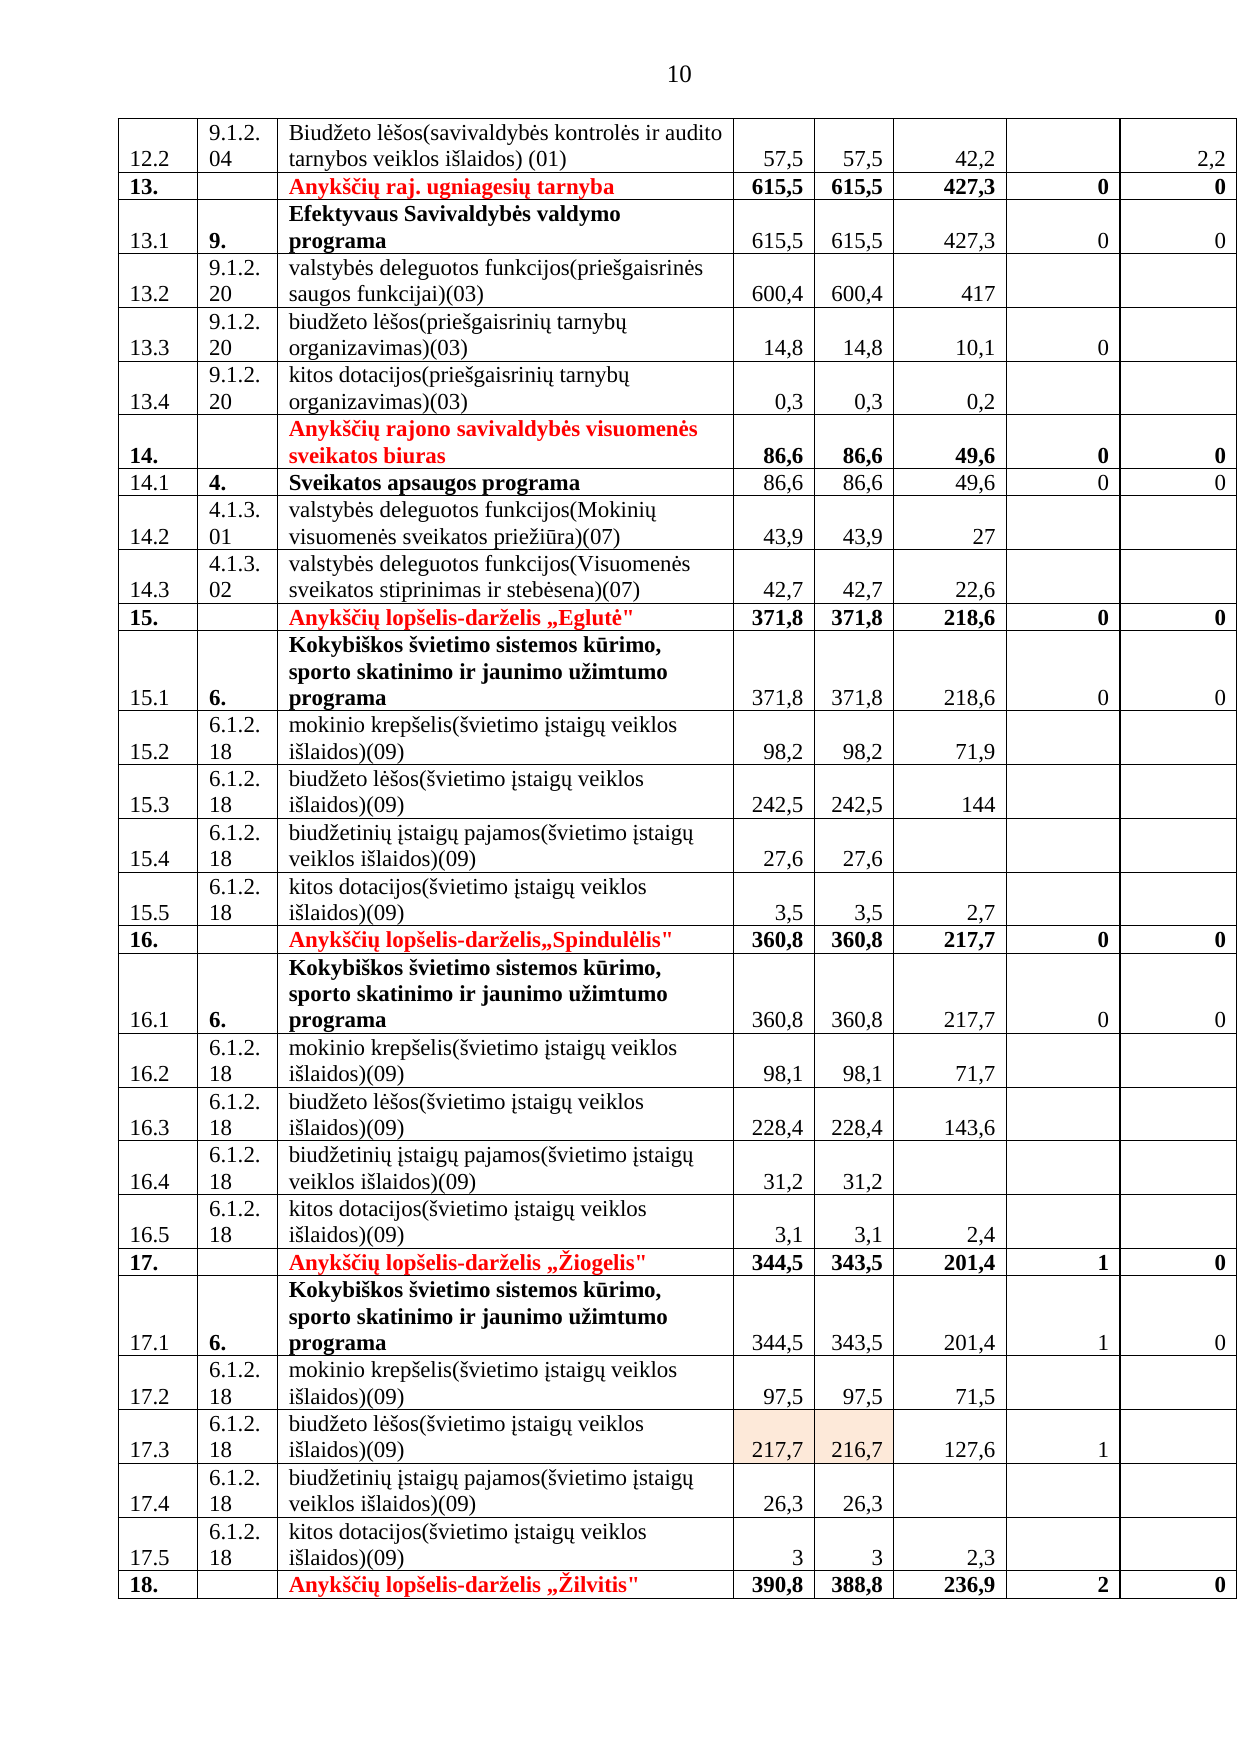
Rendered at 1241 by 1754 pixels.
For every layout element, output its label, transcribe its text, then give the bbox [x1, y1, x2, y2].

table_cell 17.2 [119, 1356, 197, 1409]
table_cell kitos dotacijos(švietimo įstaigų veiklos išlaidos)(09) [278, 873, 733, 925]
table_cell 42,7 [734, 550, 814, 603]
table_cell [1121, 873, 1236, 925]
table_cell 26,3 [815, 1464, 893, 1517]
table_cell 0 [1007, 604, 1119, 630]
table_cell Anykščių lopšelis-darželis „Žilvitis" [278, 1571, 733, 1598]
table_cell 97,5 [815, 1356, 893, 1409]
table_cell Anykščių lopšelis-darželis „Žiogelis" [278, 1249, 733, 1275]
table_cell 98,2 [815, 711, 893, 764]
table_cell 6.1.2.18 [198, 1034, 277, 1087]
table_cell [1121, 1034, 1236, 1087]
table_cell 2 [1007, 1571, 1119, 1598]
table_cell [1007, 254, 1119, 307]
table_cell [198, 173, 277, 199]
table_cell 360,8 [815, 926, 893, 953]
table_cell 615,5 [734, 173, 814, 199]
table_cell biudžetinių įstaigų pajamos(švietimo įstaigų veiklos išlaidos)(09) [278, 819, 733, 872]
table_cell 228,4 [734, 1088, 814, 1140]
table_cell 98,1 [734, 1034, 814, 1087]
table_cell 31,2 [734, 1141, 814, 1194]
table_cell 71,5 [894, 1356, 1006, 1409]
table_cell [1121, 1464, 1236, 1517]
table_cell 143,6 [894, 1088, 1006, 1140]
table_cell 9.1.2.04 [198, 119, 277, 172]
table_cell 1 [1007, 1276, 1119, 1355]
table_cell [1007, 362, 1119, 414]
table_cell 201,4 [894, 1276, 1006, 1355]
table_cell 615,5 [734, 200, 814, 253]
table_cell 26,3 [734, 1464, 814, 1517]
table_cell 57,5 [815, 119, 893, 172]
table_cell 0 [1121, 631, 1236, 710]
table_cell 42,2 [894, 119, 1006, 172]
table_cell 0 [1121, 173, 1236, 199]
table_cell 9.1.2.20 [198, 254, 277, 307]
table_cell 0 [1121, 200, 1236, 253]
table_cell 86,6 [734, 469, 814, 495]
table_cell 98,1 [815, 1034, 893, 1087]
table_cell 218,6 [894, 604, 1006, 630]
table_cell biudžeto lėšos(švietimo įstaigų veiklos išlaidos)(09) [278, 1410, 733, 1463]
table_cell 17. [119, 1249, 197, 1275]
table_cell 13.3 [119, 308, 197, 361]
table_cell 4. [198, 469, 277, 495]
table_cell 27 [894, 496, 1006, 549]
table_cell 14.3 [119, 550, 197, 603]
table_cell [1007, 496, 1119, 549]
table_cell 0 [1007, 469, 1119, 495]
table_cell [1121, 550, 1236, 603]
table_cell 13.1 [119, 200, 197, 253]
table_cell biudžeto lėšos(švietimo įstaigų veiklos išlaidos)(09) [278, 765, 733, 818]
table_cell [1121, 1195, 1236, 1248]
table_cell mokinio krepšelis(švietimo įstaigų veiklos išlaidos)(09) [278, 1034, 733, 1087]
table_cell 0 [1007, 926, 1119, 953]
table_cell valstybės deleguotos funkcijos(Visuomenės sveikatos stiprinimas ir stebėsena)(07) [278, 550, 733, 603]
table_cell 31,2 [815, 1141, 893, 1194]
table_cell 0 [1007, 173, 1119, 199]
table_cell 42,7 [815, 550, 893, 603]
table_cell 13.4 [119, 362, 197, 414]
table_cell [1121, 308, 1236, 361]
table_cell 6.1.2.18 [198, 1195, 277, 1248]
table_cell 6.1.2.18 [198, 873, 277, 925]
table_cell 17.4 [119, 1464, 197, 1517]
table_cell 22,6 [894, 550, 1006, 603]
table_cell 0,2 [894, 362, 1006, 414]
table_cell 6. [198, 954, 277, 1033]
table_cell [894, 819, 1006, 872]
table_cell 16.4 [119, 1141, 197, 1194]
table_cell 0 [1121, 604, 1236, 630]
table_cell 4.1.3.02 [198, 550, 277, 603]
table_cell kitos dotacijos(priešgaisrinių tarnybų organizavimas)(03) [278, 362, 733, 414]
table_cell 6.1.2.18 [198, 1356, 277, 1409]
table_cell 27,6 [734, 819, 814, 872]
table_cell biudžeto lėšos(priešgaisrinių tarnybų organizavimas)(03) [278, 308, 733, 361]
table_cell 16.1 [119, 954, 197, 1033]
table_cell 144 [894, 765, 1006, 818]
table_cell 0,3 [734, 362, 814, 414]
table_cell 16.2 [119, 1034, 197, 1087]
table_cell 417 [894, 254, 1006, 307]
table_cell 15.2 [119, 711, 197, 764]
table_cell 43,9 [815, 496, 893, 549]
table_cell Efektyvaus Savivaldybės valdymo programa [278, 200, 733, 253]
table_cell 14. [119, 415, 197, 468]
table_cell 371,8 [734, 631, 814, 710]
table_cell 9.1.2.20 [198, 308, 277, 361]
table_cell 14,8 [815, 308, 893, 361]
table_cell biudžetinių įstaigų pajamos(švietimo įstaigų veiklos išlaidos)(09) [278, 1141, 733, 1194]
table_cell 344,5 [734, 1276, 814, 1355]
table_cell 343,5 [815, 1249, 893, 1275]
table_cell 3,1 [734, 1195, 814, 1248]
table_cell 57,5 [734, 119, 814, 172]
table_cell [1121, 1518, 1236, 1570]
table_cell 201,4 [894, 1249, 1006, 1275]
table_cell 1 [1007, 1410, 1119, 1463]
table_cell 217,7 [734, 1410, 814, 1463]
table_cell 13. [119, 173, 197, 199]
table_cell 2,3 [894, 1518, 1006, 1570]
table_cell [198, 1249, 277, 1275]
table_cell 600,4 [734, 254, 814, 307]
table_cell 0 [1121, 954, 1236, 1033]
table_cell 2,7 [894, 873, 1006, 925]
table_cell [894, 1464, 1006, 1517]
table_cell 218,6 [894, 631, 1006, 710]
table_cell 43,9 [734, 496, 814, 549]
table_cell 2,4 [894, 1195, 1006, 1248]
table_cell [1007, 1034, 1119, 1087]
table_cell 242,5 [734, 765, 814, 818]
table_cell 14,8 [734, 308, 814, 361]
table_cell 49,6 [894, 415, 1006, 468]
table_cell 0 [1121, 1571, 1236, 1598]
table_cell kitos dotacijos(švietimo įstaigų veiklos išlaidos)(09) [278, 1195, 733, 1248]
table_cell 0 [1007, 415, 1119, 468]
table_cell [198, 926, 277, 953]
table_cell 6.1.2.18 [198, 819, 277, 872]
table_cell 97,5 [734, 1356, 814, 1409]
table_cell 0 [1121, 1249, 1236, 1275]
table_cell [1121, 254, 1236, 307]
table_cell [1007, 1518, 1119, 1570]
table_cell [1121, 362, 1236, 414]
table_cell [1121, 1410, 1236, 1463]
table_cell 6.1.2.18 [198, 765, 277, 818]
table_cell 16.5 [119, 1195, 197, 1248]
table_cell 15.4 [119, 819, 197, 872]
table_cell mokinio krepšelis(švietimo įstaigų veiklos išlaidos)(09) [278, 1356, 733, 1409]
table_cell 388,8 [815, 1571, 893, 1598]
table_cell biudžeto lėšos(švietimo įstaigų veiklos išlaidos)(09) [278, 1088, 733, 1140]
table_cell 236,9 [894, 1571, 1006, 1598]
table_cell 615,5 [815, 200, 893, 253]
table_cell [1121, 1356, 1236, 1409]
table_cell 242,5 [815, 765, 893, 818]
table_cell Kokybiškos švietimo sistemos kūrimo, sporto skatinimo ir jaunimo užimtumo programa [278, 631, 733, 710]
table_cell 371,8 [815, 604, 893, 630]
table_cell 3,5 [815, 873, 893, 925]
table_cell 14.2 [119, 496, 197, 549]
table_cell [1007, 765, 1119, 818]
table_cell [1007, 819, 1119, 872]
table_cell [1121, 1141, 1236, 1194]
table_cell [1007, 550, 1119, 603]
table_cell mokinio krepšelis(švietimo įstaigų veiklos išlaidos)(09) [278, 711, 733, 764]
table_cell 6. [198, 631, 277, 710]
table_cell 3 [734, 1518, 814, 1570]
table_cell 14.1 [119, 469, 197, 495]
table_cell 86,6 [734, 415, 814, 468]
table_cell [1121, 496, 1236, 549]
table_cell 86,6 [815, 415, 893, 468]
table_cell 360,8 [815, 954, 893, 1033]
table_cell 615,5 [815, 173, 893, 199]
table_cell 6.1.2.18 [198, 1141, 277, 1194]
table_cell 16.3 [119, 1088, 197, 1140]
table_cell 0 [1007, 308, 1119, 361]
table_cell Biudžeto lėšos(savivaldybės kontrolės ir audito tarnybos veiklos išlaidos) (01) [278, 119, 733, 172]
table_cell Kokybiškos švietimo sistemos kūrimo, sporto skatinimo ir jaunimo užimtumo programa [278, 954, 733, 1033]
table_cell 3 [815, 1518, 893, 1570]
table_cell [1007, 1141, 1119, 1194]
table_cell 427,3 [894, 200, 1006, 253]
table_cell [894, 1141, 1006, 1194]
table_cell 0 [1121, 469, 1236, 495]
table_cell 371,8 [734, 604, 814, 630]
table_cell 360,8 [734, 954, 814, 1033]
table_cell 217,7 [894, 954, 1006, 1033]
table_cell [1121, 711, 1236, 764]
table_cell 3,5 [734, 873, 814, 925]
table_cell [1007, 1464, 1119, 1517]
table_cell 15.1 [119, 631, 197, 710]
table_cell 6.1.2.18 [198, 711, 277, 764]
table_cell 71,7 [894, 1034, 1006, 1087]
table_cell valstybės deleguotos funkcijos(Mokinių visuomenės sveikatos priežiūra)(07) [278, 496, 733, 549]
table_cell [198, 415, 277, 468]
table_cell kitos dotacijos(švietimo įstaigų veiklos išlaidos)(09) [278, 1518, 733, 1570]
table_cell 427,3 [894, 173, 1006, 199]
table_cell 344,5 [734, 1249, 814, 1275]
table_cell 71,9 [894, 711, 1006, 764]
table_cell Anykščių raj. ugniagesių tarnyba [278, 173, 733, 199]
table_cell 15.5 [119, 873, 197, 925]
table_cell [1121, 1088, 1236, 1140]
table_cell 390,8 [734, 1571, 814, 1598]
table_cell [1007, 1356, 1119, 1409]
table_cell 15. [119, 604, 197, 630]
table_cell 9.1.2.20 [198, 362, 277, 414]
table_cell [1121, 765, 1236, 818]
table_cell 6.1.2.18 [198, 1410, 277, 1463]
table_cell 0 [1121, 926, 1236, 953]
table_cell 3,1 [815, 1195, 893, 1248]
table_cell Sveikatos apsaugos programa [278, 469, 733, 495]
table_cell 16. [119, 926, 197, 953]
table_cell valstybės deleguotos funkcijos(priešgaisrinės saugos funkcijai)(03) [278, 254, 733, 307]
table_cell 216,7 [815, 1410, 893, 1463]
table_cell 49,6 [894, 469, 1006, 495]
table_cell [1007, 711, 1119, 764]
table_cell [1007, 1195, 1119, 1248]
table_cell 17.1 [119, 1276, 197, 1355]
table_cell 2,2 [1121, 119, 1236, 172]
table_cell 4.1.3.01 [198, 496, 277, 549]
table_cell 360,8 [734, 926, 814, 953]
table_cell 600,4 [815, 254, 893, 307]
table_cell 127,6 [894, 1410, 1006, 1463]
table_cell 0,3 [815, 362, 893, 414]
table_cell Anykščių rajono savivaldybės visuomenės sveikatos biuras [278, 415, 733, 468]
table_cell 371,8 [815, 631, 893, 710]
table_cell [1121, 819, 1236, 872]
table_cell 18. [119, 1571, 197, 1598]
table_cell 9. [198, 200, 277, 253]
table_cell 17.5 [119, 1518, 197, 1570]
table_cell Anykščių lopšelis-darželis„Spindulėlis" [278, 926, 733, 953]
table_cell 343,5 [815, 1276, 893, 1355]
table_cell [1007, 873, 1119, 925]
table_cell [198, 604, 277, 630]
table_cell 0 [1121, 1276, 1236, 1355]
table_cell 6. [198, 1276, 277, 1355]
table_cell 98,2 [734, 711, 814, 764]
table_cell 0 [1007, 631, 1119, 710]
table_cell 86,6 [815, 469, 893, 495]
table_cell 17.3 [119, 1410, 197, 1463]
table_cell 13.2 [119, 254, 197, 307]
table_cell Anykščių lopšelis-darželis „Eglutė" [278, 604, 733, 630]
table_cell Kokybiškos švietimo sistemos kūrimo, sporto skatinimo ir jaunimo užimtumo programa [278, 1276, 733, 1355]
table_cell 15.3 [119, 765, 197, 818]
table_cell [1007, 1088, 1119, 1140]
table_cell 0 [1121, 415, 1236, 468]
table_cell 228,4 [815, 1088, 893, 1140]
table_cell [198, 1571, 277, 1598]
table_cell 0 [1007, 200, 1119, 253]
table_cell 27,6 [815, 819, 893, 872]
table_cell 1 [1007, 1249, 1119, 1275]
table_cell 12.2 [119, 119, 197, 172]
table_cell 217,7 [894, 926, 1006, 953]
table_cell [1007, 119, 1119, 172]
table_cell 10,1 [894, 308, 1006, 361]
table_cell 6.1.2.18 [198, 1088, 277, 1140]
table_cell biudžetinių įstaigų pajamos(švietimo įstaigų veiklos išlaidos)(09) [278, 1464, 733, 1517]
table_cell 6.1.2.18 [198, 1464, 277, 1517]
table_cell 6.1.2.18 [198, 1518, 277, 1570]
table_cell 0 [1007, 954, 1119, 1033]
